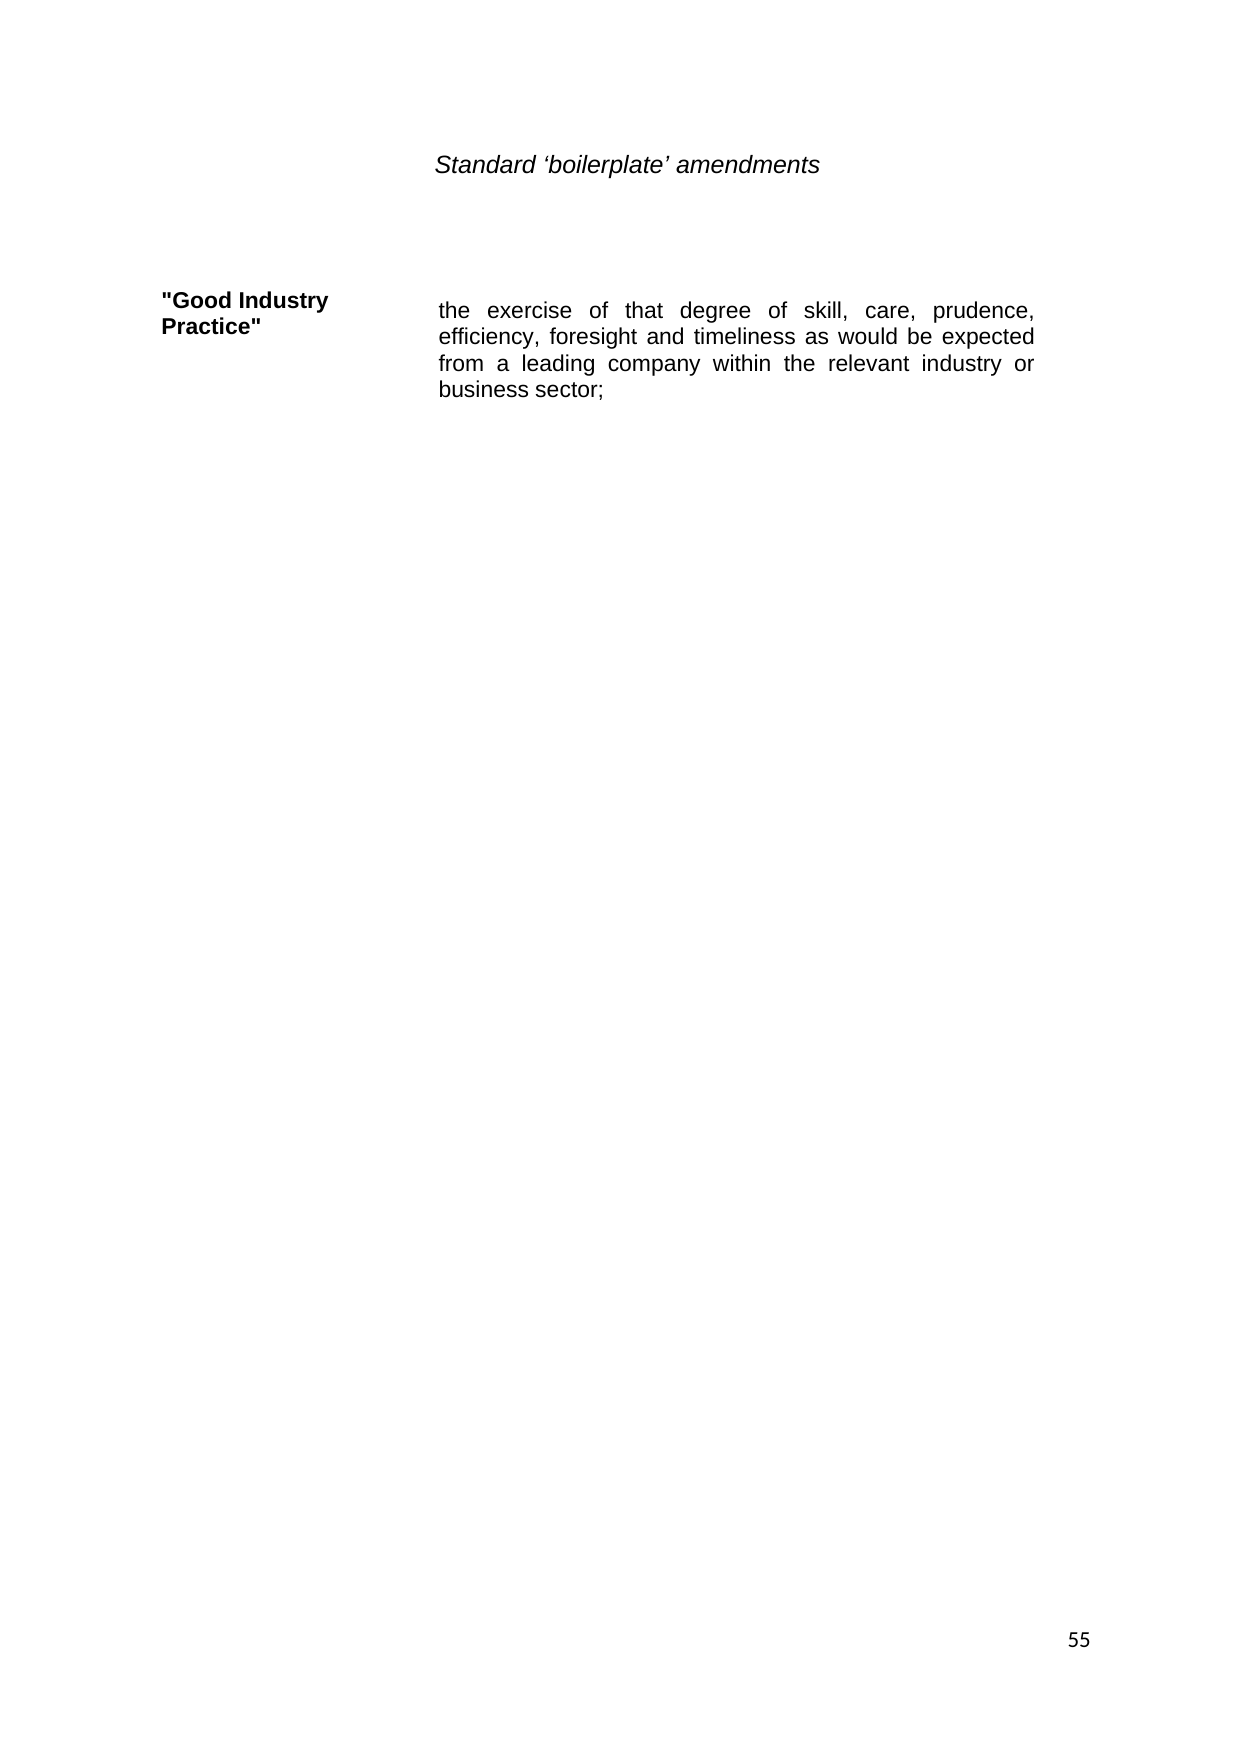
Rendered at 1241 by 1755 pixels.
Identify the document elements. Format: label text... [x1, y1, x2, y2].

text the exercise of that degree of skill, care, prudence, efficiency, foresight and timeliness as would be expected from a leading company within the relevant industry or business sector; [438, 297, 1035, 402]
subtitle "Good Industry Practice" [161, 287, 331, 339]
